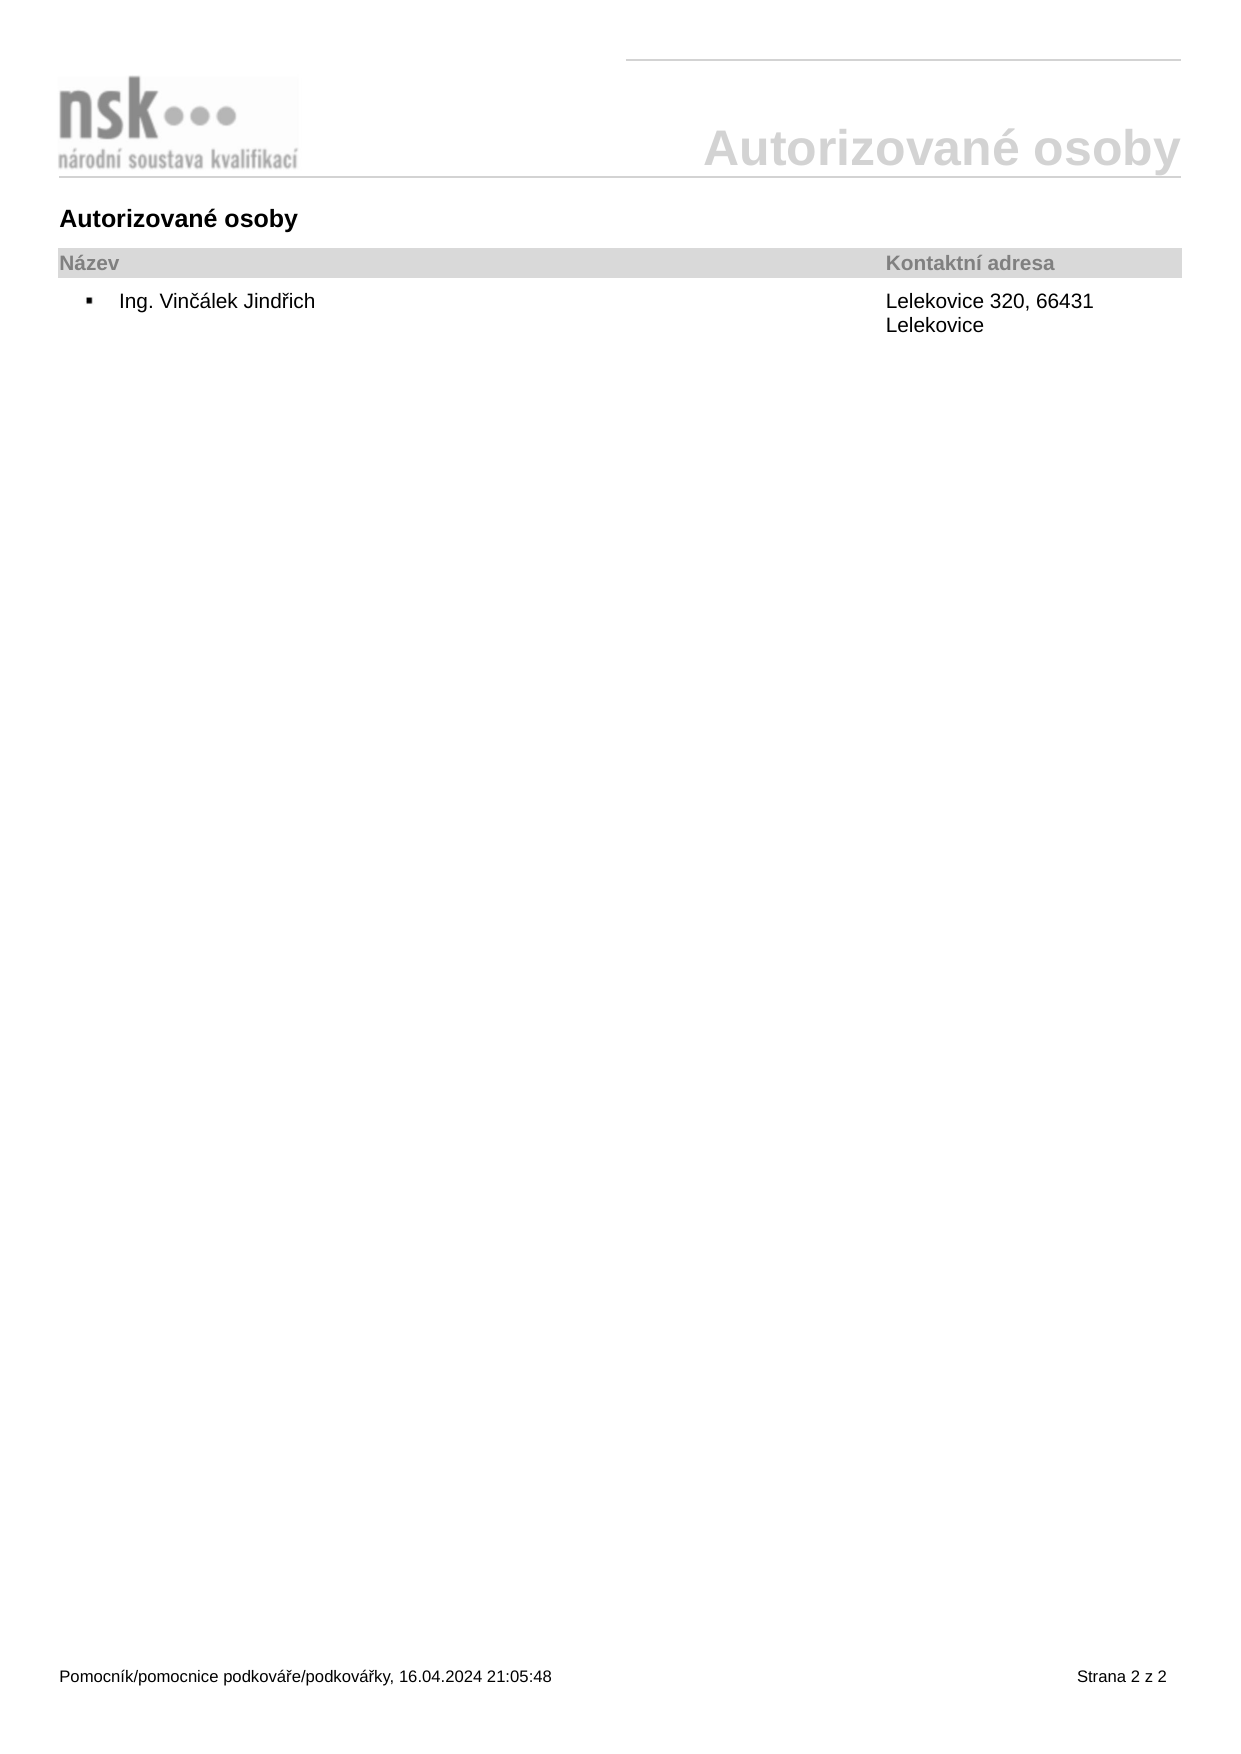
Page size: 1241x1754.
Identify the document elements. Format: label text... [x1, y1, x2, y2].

table_cell [618, 194, 626, 200]
table_cell [886, 337, 1167, 637]
table_cell [626, 278, 860, 289]
table_cell [618, 1237, 626, 1448]
table_cell [59, 314, 119, 337]
table_cell [481, 337, 617, 637]
table_cell [59, 1237, 119, 1448]
table_cell [59, 1448, 119, 1658]
table_cell [119, 314, 481, 337]
table_cell [119, 236, 481, 248]
table_cell [618, 1448, 626, 1658]
table_cell [626, 937, 860, 1237]
table_cell [119, 278, 481, 289]
table_cell [860, 1448, 886, 1658]
table_cell [119, 194, 481, 200]
table_cell [59, 236, 119, 248]
table_cell [59, 278, 119, 288]
table_cell [886, 937, 1167, 1237]
table_cell [626, 314, 860, 337]
table_cell [860, 637, 886, 937]
table_cell [860, 1237, 886, 1448]
table_cell [618, 236, 626, 248]
table_cell [481, 171, 617, 176]
table_cell [626, 337, 860, 637]
table_cell [481, 1448, 617, 1658]
table_cell Pomocník/pomocnice podkováře/podkovářky, 16.04.2024 21:05:48 [59, 1658, 860, 1694]
table_cell [860, 236, 886, 248]
table_cell [886, 236, 1167, 248]
table_cell [626, 236, 860, 248]
table_cell [481, 637, 617, 937]
table_cell [860, 937, 886, 1237]
table_cell [618, 637, 626, 937]
table_cell [59, 194, 119, 200]
table_cell [1167, 1448, 1181, 1658]
table_cell [119, 637, 481, 937]
table_cell [619, 59, 626, 170]
table_cell [481, 1237, 617, 1448]
table_cell [618, 170, 626, 176]
table_cell [860, 194, 886, 200]
table_cell [618, 314, 626, 337]
table_cell [886, 1448, 1167, 1658]
picture [59, 288, 119, 313]
picture [57, 59, 619, 171]
table_cell [886, 278, 1167, 289]
table_cell [618, 937, 626, 1237]
table_cell [59, 937, 119, 1237]
table_cell [626, 1448, 860, 1658]
table_cell Strana 2 z 2 [860, 1658, 1167, 1694]
table_cell Autorizované osoby [626, 61, 1181, 176]
table_cell [1167, 236, 1181, 248]
table_cell Lelekovice 320, 66431 Lelekovice [886, 289, 1181, 337]
table_cell [481, 236, 617, 248]
table_cell [886, 637, 1167, 937]
table_cell [59, 637, 119, 937]
table_cell Název [60, 250, 885, 277]
table_cell [618, 337, 626, 637]
table_cell [481, 314, 617, 337]
table_cell [1167, 1658, 1181, 1694]
table_cell [626, 194, 860, 200]
table_cell Autorizované osoby [59, 200, 1181, 236]
table_cell [1167, 278, 1181, 289]
table_cell [119, 937, 481, 1237]
table_cell [860, 278, 886, 289]
table_cell [119, 171, 481, 176]
table_cell [886, 194, 1167, 200]
table_cell Ing. Vinčálek Jindřich [119, 289, 886, 314]
table_cell [1167, 937, 1181, 1237]
table_cell [119, 1237, 481, 1448]
table_cell [1167, 637, 1181, 937]
table_cell [59, 171, 119, 176]
table_cell [59, 178, 1181, 194]
table_cell [119, 1448, 481, 1658]
table_cell [886, 1237, 1167, 1448]
table_cell [860, 337, 886, 637]
table_cell [59, 337, 119, 637]
table_cell [618, 278, 626, 289]
table_cell [481, 194, 617, 200]
table_cell [626, 637, 860, 937]
table_cell Kontaktní adresa [886, 250, 1180, 277]
table_cell [119, 337, 481, 637]
table_cell [1167, 337, 1181, 637]
table_cell [860, 314, 886, 337]
table_cell [1167, 194, 1181, 200]
table_cell [1167, 1237, 1181, 1448]
table_cell [481, 278, 617, 289]
table_cell [626, 1237, 860, 1448]
table_cell [481, 937, 617, 1237]
